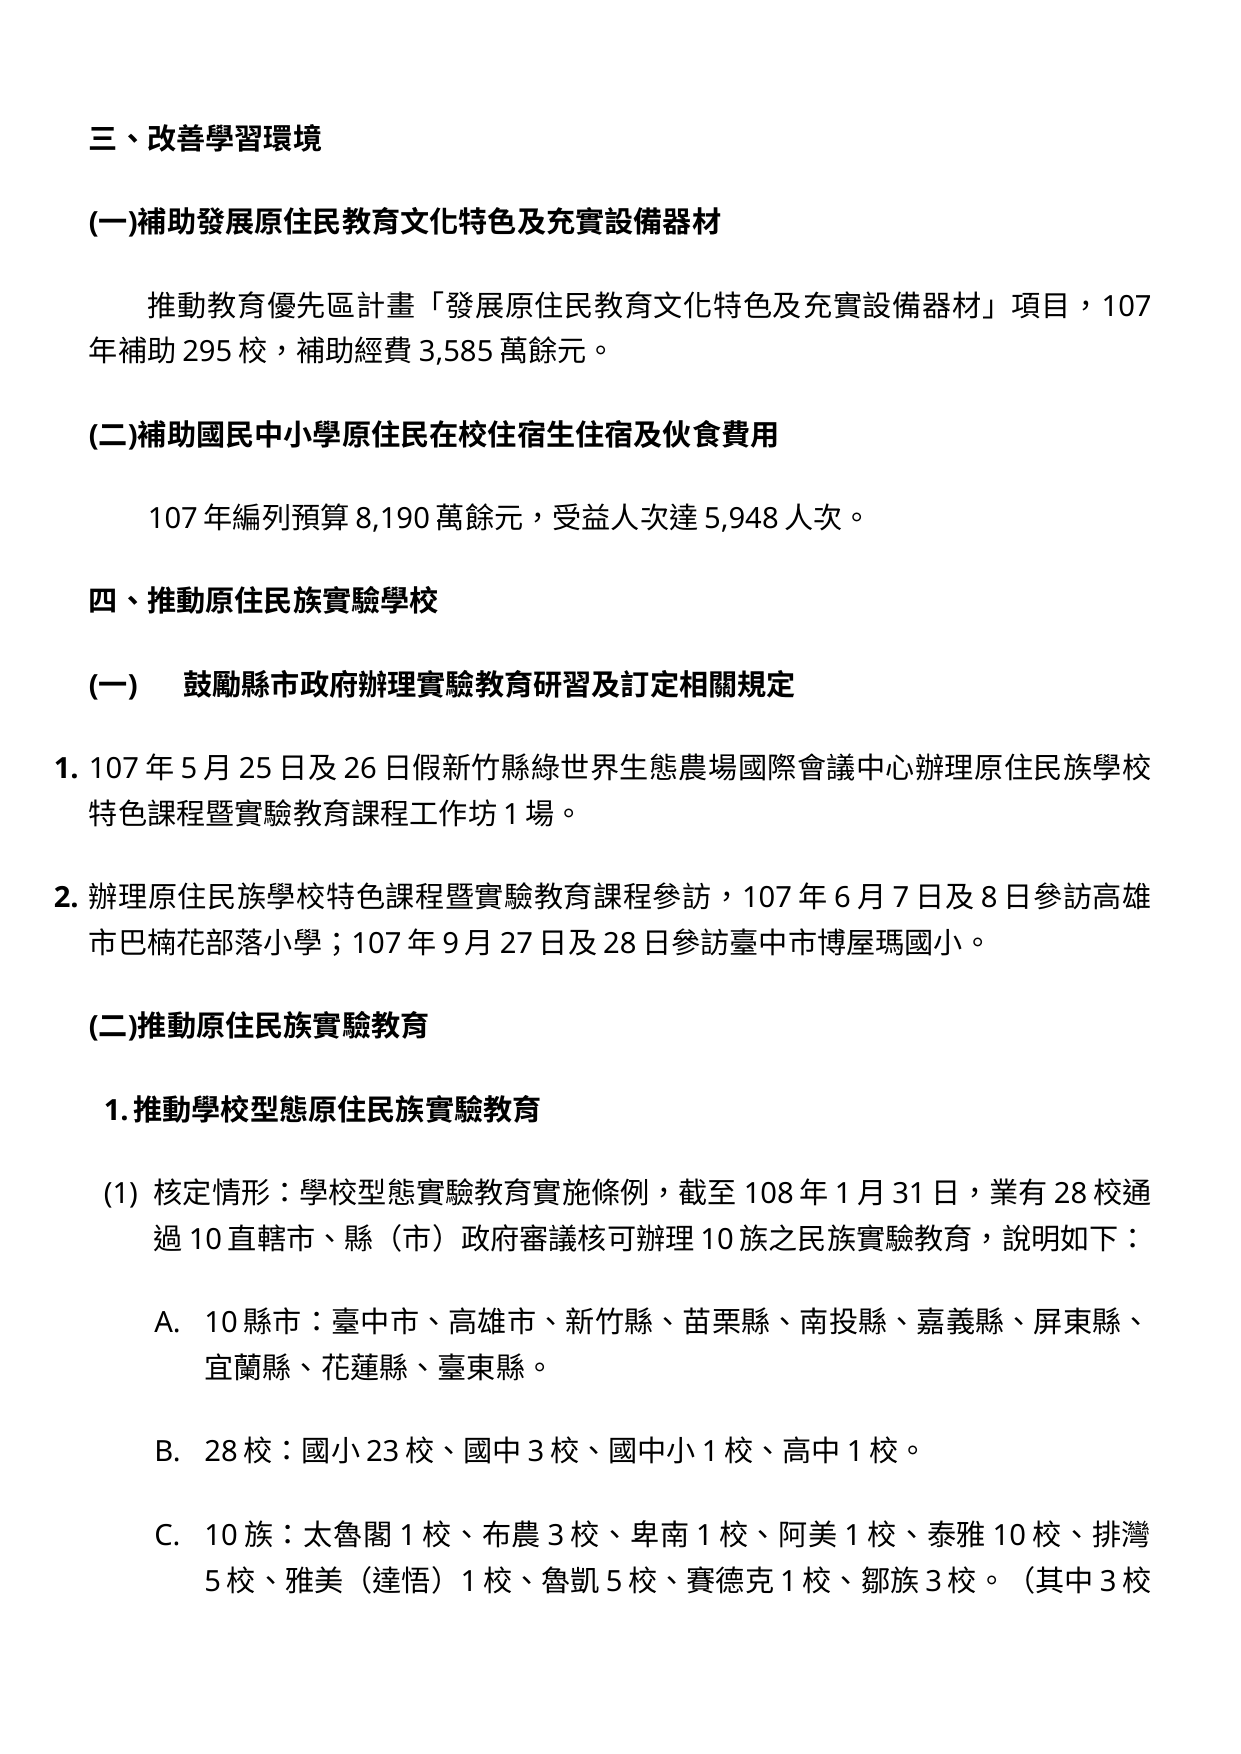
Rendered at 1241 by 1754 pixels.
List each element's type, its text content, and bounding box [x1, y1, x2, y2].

list 辦理原住民族學校特色課程暨實驗教育課程參訪，107年6月7日及8日參訪高雄市巴楠花部落小學；107年9月27日及28日參訪臺中市博屋瑪國小。 [53, 871, 1152, 963]
list 107年5月25日及26日假新竹縣綠世界生態農場國際會議中心辦理原住民族學校特色課程暨實驗教育課程工作坊1場。 [53, 742, 1152, 833]
text 四、推動原住民族實驗學校 [89, 575, 1152, 621]
text (一) 鼓勵縣市政府辦理實驗教育研習及訂定相關規定 [89, 658, 1152, 704]
list 28校：國小23校、國中3校、國中小1校、高中1校。 [154, 1425, 1152, 1471]
text (二)推動原住民族實驗教育 [89, 1000, 1152, 1046]
list 推動學校型態原住民族實驗教育 [103, 1083, 1152, 1129]
list 10族：太魯閣1校、布農3校、卑南1校、阿美1校、泰雅10校、排灣5校、雅美（達悟）1校、魯凱5校、賽德克1校、鄒族3校。（其中3校 [154, 1508, 1152, 1600]
list 10縣市：臺中市、高雄市、新竹縣、苗栗縣、南投縣、嘉義縣、屏東縣、宜蘭縣、花蓮縣、臺東縣。 [154, 1296, 1152, 1388]
text 107年編列預算8,190萬餘元，受益人次達5,948人次。 [89, 492, 1152, 538]
text 三、改善學習環境 [89, 113, 1152, 158]
text 推動教育優先區計畫「發展原住民教育文化特色及充實設備器材」項目，107年補助295校，補助經費3,585萬餘元。 [89, 279, 1152, 371]
text (一)補助發展原住民教育文化特色及充實設備器材 [89, 196, 1152, 242]
list 核定情形：學校型態實驗教育實施條例，截至108年1月31日，業有28校通過10直轄市、縣（市）政府審議核可辦理10族之民族實驗教育，說明如下： [103, 1167, 1152, 1258]
text (二)補助國民中小學原住民在校住宿生住宿及伙食費用 [89, 408, 1152, 454]
